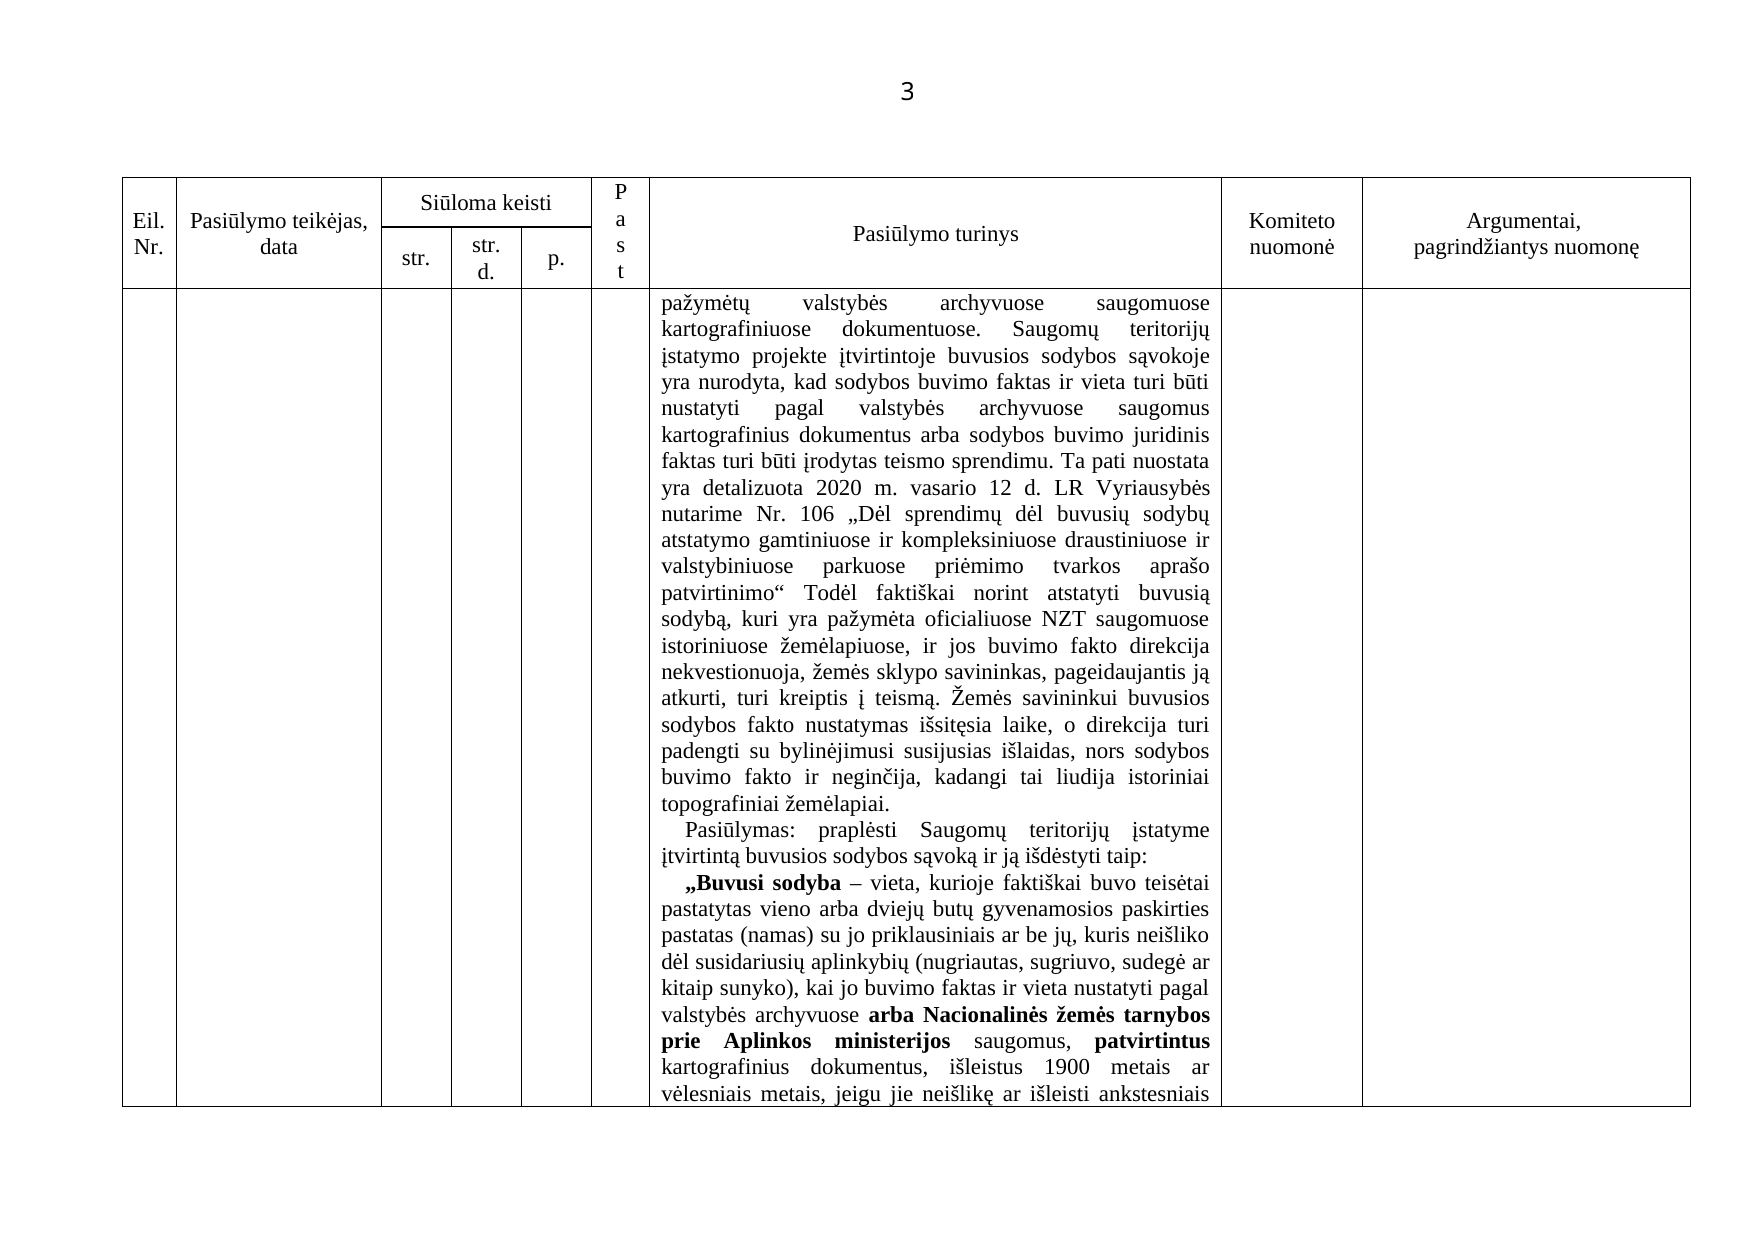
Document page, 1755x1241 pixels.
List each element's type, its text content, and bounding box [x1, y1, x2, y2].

table_header Komiteto nuomonė [1222, 178, 1362, 288]
table_header Siūloma keisti [382, 178, 591, 226]
table_cell [123, 289, 176, 1106]
table_cell str. [382, 228, 451, 288]
table_cell [1222, 289, 1362, 1106]
table_header Pastabos [592, 178, 649, 288]
table_cell p. [522, 228, 591, 288]
table_header Pasiūlymo teikėjas, data [177, 178, 381, 288]
table_cell [382, 289, 451, 1106]
table_cell pažymėtų valstybės archyvuose saugomuose kartografiniuose dokumentuose. Saugomų teritorijų įstatymo projekte įtvirtintoje buvusios sodybos sąvokoje yra nurodyta, kad sodybos buvimo faktas ir vieta turi būti nustatyti pagal valstybės archyvuose saugomus kartografinius dokumentus arba sodybos buvimo juridinis faktas turi būti įrodytas teismo sprendimu. Ta pati nuostata yra detalizuota 2020 m. vasario 12 d. LR Vyriausybės nutarime Nr. 106 „Dėl sprendimų dėl buvusių sodybų atstatymo gamtiniuose ir kompleksiniuose draustiniuose ir valstybiniuose parkuose priėmimo tvarkos aprašo patvirtinimo“ Todėl faktiškai norint atstatyti buvusią sodybą, kuri yra pažymėta oficialiuose NZT saugomuose istoriniuose žemėlapiuose, ir jos buvimo fakto direkcija nekvestionuoja, žemės sklypo savininkas, pageidaujantis ją atkurti, turi kreiptis į teismą. Žemės savininkui buvusios sodybos fakto nustatymas išsitęsia laike, o direkcija turi padengti su bylinėjimusi susijusias išlaidas, nors sodybos buvimo fakto ir neginčija, kadangi tai liudija istoriniai topografiniai žemėlapiai. Pasiūlymas: praplėsti Saugomų teritorijų įstatyme įtvirtintą buvusios sodybos sąvoką ir ją išdėstyti taip: „Buvusi sodyba – vieta, kurioje faktiškai buvo teisėtai pastatytas vieno arba dviejų butų gyvenamosios paskirties pastatas (namas) su jo priklausiniais ar be jų, kuris neišliko dėl susidariusių aplinkybių (nugriautas, sugriuvo, sudegė ar kitaip sunyko), kai jo buvimo faktas ir vieta nustatyti pagal valstybės archyvuose arba Nacionalinės žemės tarnybos prie Aplinkos ministerijos saugomus, patvirtintus kartografinius dokumentus, išleistus 1900 metais ar vėlesniais metais, jeigu jie neišlikę ar išleisti ankstesniais [650, 289, 1221, 1106]
table_header Eil. Nr. [123, 178, 176, 288]
table_cell [592, 289, 649, 1106]
table_header Argumentai, pagrindžiantys nuomonę [1363, 178, 1690, 288]
table_cell str. d. [452, 228, 521, 288]
table_cell [1363, 289, 1690, 1106]
table_header Pasiūlymo turinys [650, 178, 1221, 288]
table_cell [522, 289, 591, 1106]
table_cell [452, 289, 521, 1106]
table_cell [177, 289, 381, 1106]
